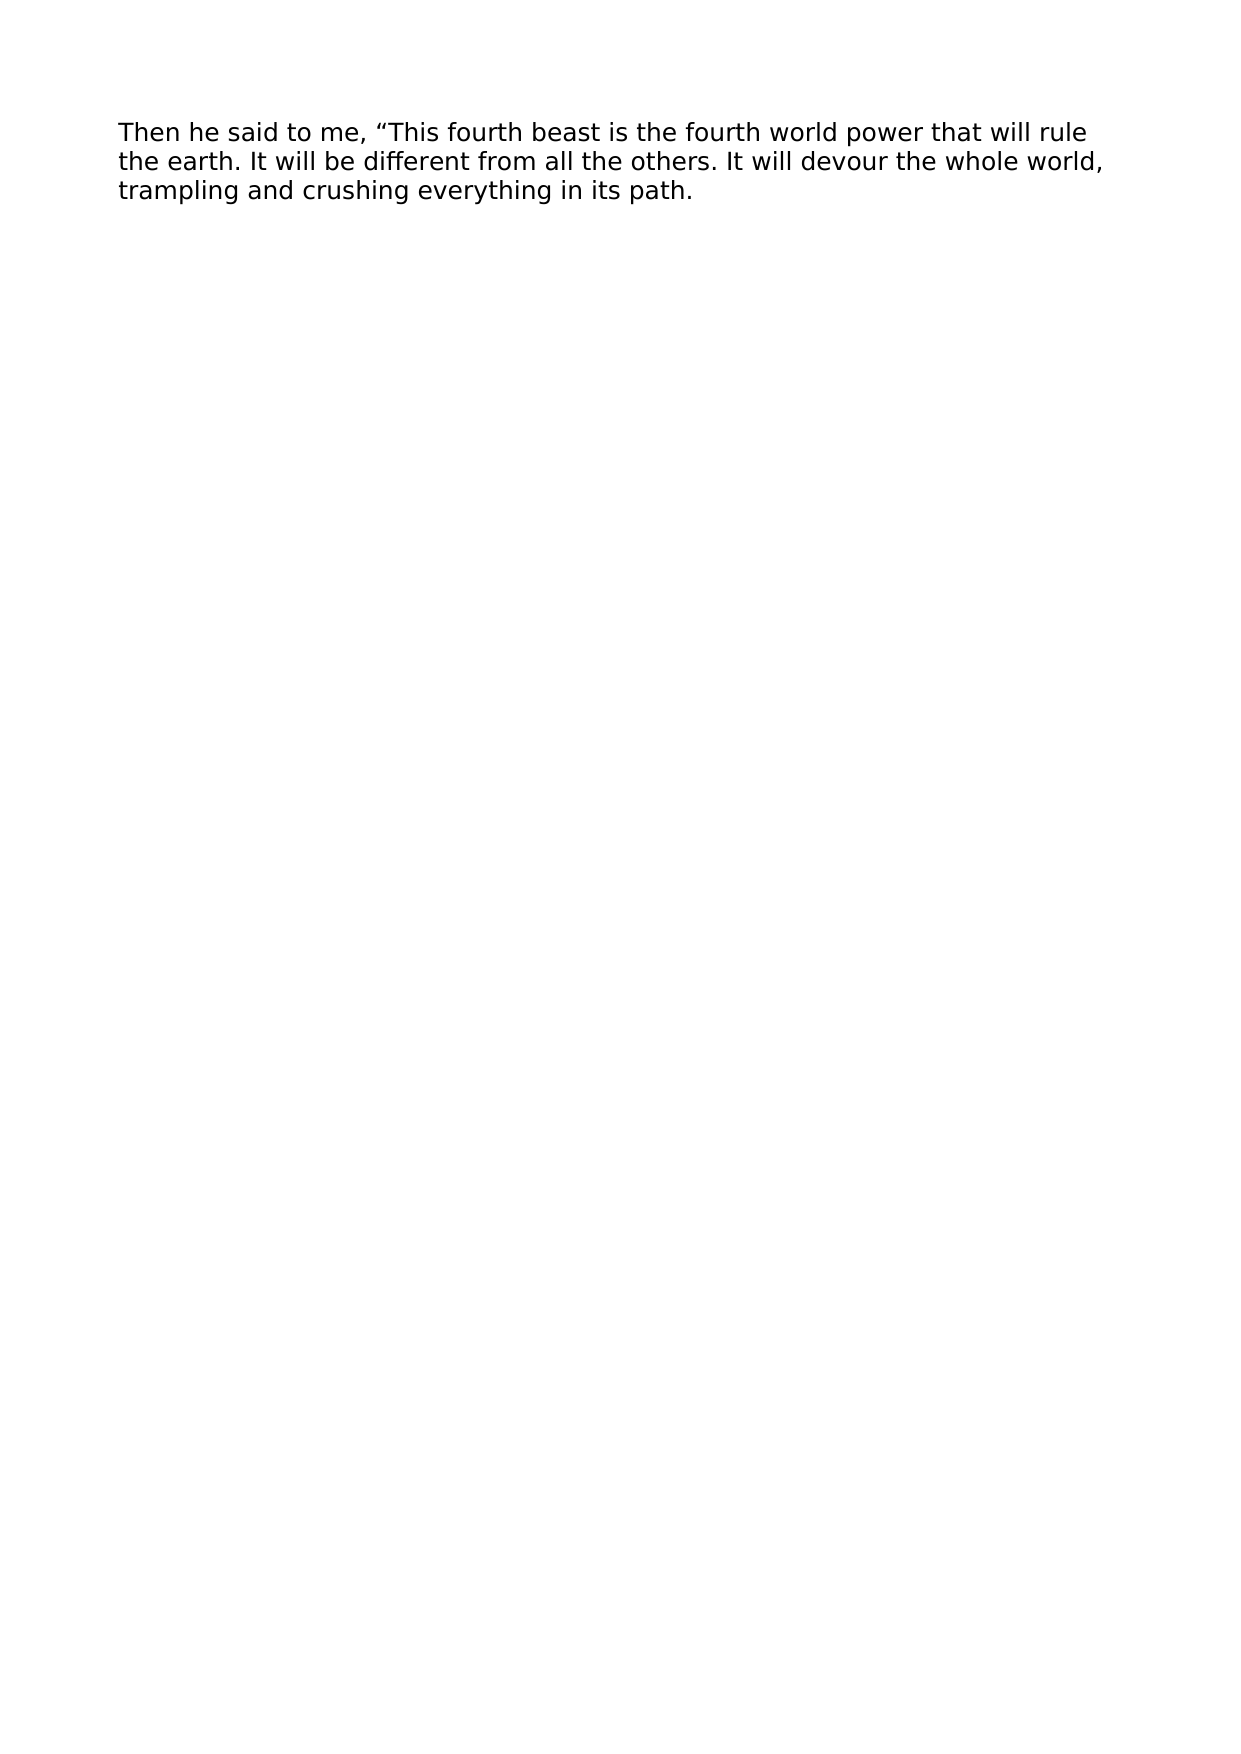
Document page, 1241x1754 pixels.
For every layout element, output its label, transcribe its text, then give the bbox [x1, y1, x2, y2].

text Then he said to me, “This fourth beast is the fourth world power that will rule the earth. It will be different from all the others. It will devour the whole world, trampling and crushing everything in its path. [118, 118, 1122, 206]
